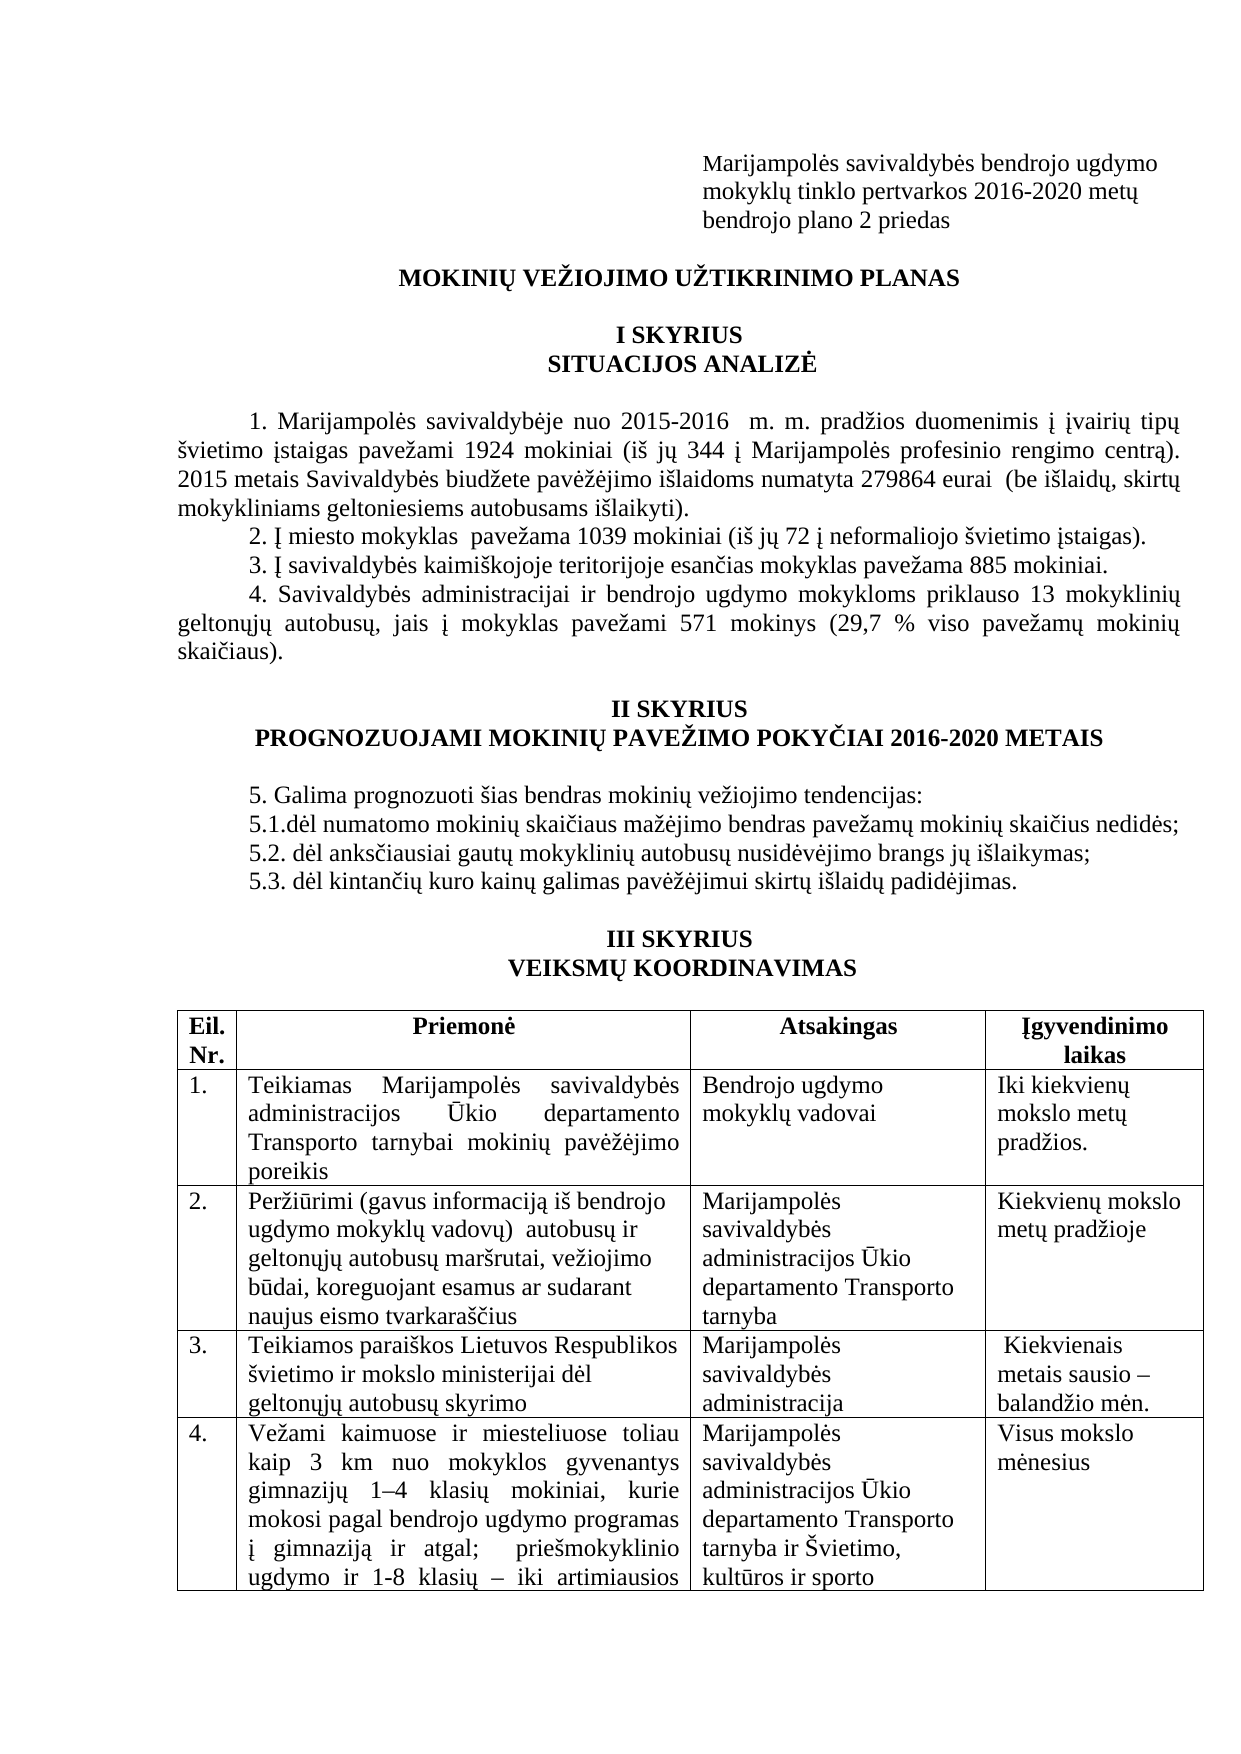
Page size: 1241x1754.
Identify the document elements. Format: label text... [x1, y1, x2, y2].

text 3. Į savivaldybės kaimiškojoje teritorijoje esančias mokyklas pavežama 885 mokiniai. [177, 550, 1181, 579]
table_cell Marijampolės savivaldybės administracija [691, 1331, 985, 1417]
table_header Atsakingas [691, 1011, 985, 1069]
table_cell 4. [178, 1418, 236, 1590]
table_cell 3. [178, 1331, 236, 1417]
table_cell Marijampolės savivaldybės administracijos Ūkio departamento Transporto tarnyba ir Švietimo, kultūros ir sporto [691, 1418, 985, 1590]
text Marijampolės savivaldybės bendrojo ugdymo [177, 148, 1181, 176]
table_cell Teikiamos paraiškos Lietuvos Respublikos švietimo ir mokslo ministerijai dėl geltonųjų autobusų skyrimo [237, 1331, 690, 1417]
table_header Eil. Nr. [178, 1011, 236, 1069]
text VEIKSMŲ KOORDINAVIMAS [177, 953, 1181, 981]
table_cell Kiekvienais metais sausio – balandžio mėn. [986, 1331, 1203, 1417]
text PROGNOZUOJAMI MOKINIŲ PAVEŽIMO POKYČIAI 2016-2020 METAIS [177, 723, 1181, 751]
text MOKINIŲ VEŽIOJIMO UŽTIKRINIMO PLANAS [177, 263, 1181, 291]
text 4. Savivaldybės administracijai ir bendrojo ugdymo mokykloms priklauso 13 mokyklinių geltonųjų autobusų, jais į mokyklas pavežami 571 mokinys (29,7 % viso pavežamų mokinių skaičiaus). [177, 579, 1181, 665]
text 5.3. dėl kintančių kuro kainų galimas pavėžėjimui skirtų išlaidų padidėjimas. [177, 866, 1181, 895]
text II SKYRIUS [177, 694, 1181, 723]
table_header Įgyvendinimo laikas [986, 1011, 1203, 1069]
text 1. Marijampolės savivaldybėje nuo 2015-2016 m. m. pradžios duomenimis į įvairių tipų švietimo įstaigas pavežami 1924 mokiniai (iš jų 344 į Marijampolės profesinio rengimo centrą). 2015 metais Savivaldybės biudžete pavėžėjimo išlaidoms numatyta 279864 eurai (be išlaidų, skirtų mokykliniams geltoniesiems autobusams išlaikyti). [177, 406, 1181, 521]
table_cell 1. [178, 1070, 236, 1185]
table_cell Visus mokslo mėnesius [986, 1418, 1203, 1590]
table_cell Bendrojo ugdymo mokyklų vadovai [691, 1070, 985, 1185]
table_cell Teikiamas Marijampolės savivaldybės administracijos Ūkio departamento Transporto tarnybai mokinių pavėžėjimo poreikis [237, 1070, 690, 1185]
table_header Priemonė [237, 1011, 690, 1069]
table_cell 2. [178, 1186, 236, 1329]
text mokyklų tinklo pertvarkos 2016-2020 metų [177, 176, 1181, 205]
text SITUACIJOS ANALIZĖ [177, 349, 1181, 378]
table_cell Iki kiekvienų mokslo metų pradžios. [986, 1070, 1203, 1185]
table_cell Vežami kaimuose ir miesteliuose toliau kaip 3 km nuo mokyklos gyvenantys gimnazijų 1–4 klasių mokiniai, kurie mokosi pagal bendrojo ugdymo programas į gimnaziją ir atgal; priešmokyklinio ugdymo ir 1-8 klasių – iki artimiausios [237, 1418, 690, 1590]
text 5.2. dėl anksčiausiai gautų mokyklinių autobusų nusidėvėjimo brangs jų išlaikymas; [177, 838, 1181, 866]
table_cell Marijampolės savivaldybės administracijos Ūkio departamento Transporto tarnyba [691, 1186, 985, 1329]
text 5. Galima prognozuoti šias bendras mokinių vežiojimo tendencijas: [177, 780, 1181, 809]
text 2. Į miesto mokyklas pavežama 1039 mokiniai (iš jų 72 į neformaliojo švietimo įstaigas). [177, 521, 1181, 550]
text I SKYRIUS [177, 320, 1181, 349]
table_cell Kiekvienų mokslo metų pradžioje [986, 1186, 1203, 1329]
text 5.1.dėl numatomo mokinių skaičiaus mažėjimo bendras pavežamų mokinių skaičius nedidės; [177, 809, 1181, 838]
text III SKYRIUS [177, 924, 1181, 953]
text bendrojo plano 2 priedas [177, 205, 1181, 234]
table_cell Peržiūrimi (gavus informaciją iš bendrojo ugdymo mokyklų vadovų) autobusų ir geltonųjų autobusų maršrutai, vežiojimo būdai, koreguojant esamus ar sudarant naujus eismo tvarkaraščius [237, 1186, 690, 1329]
